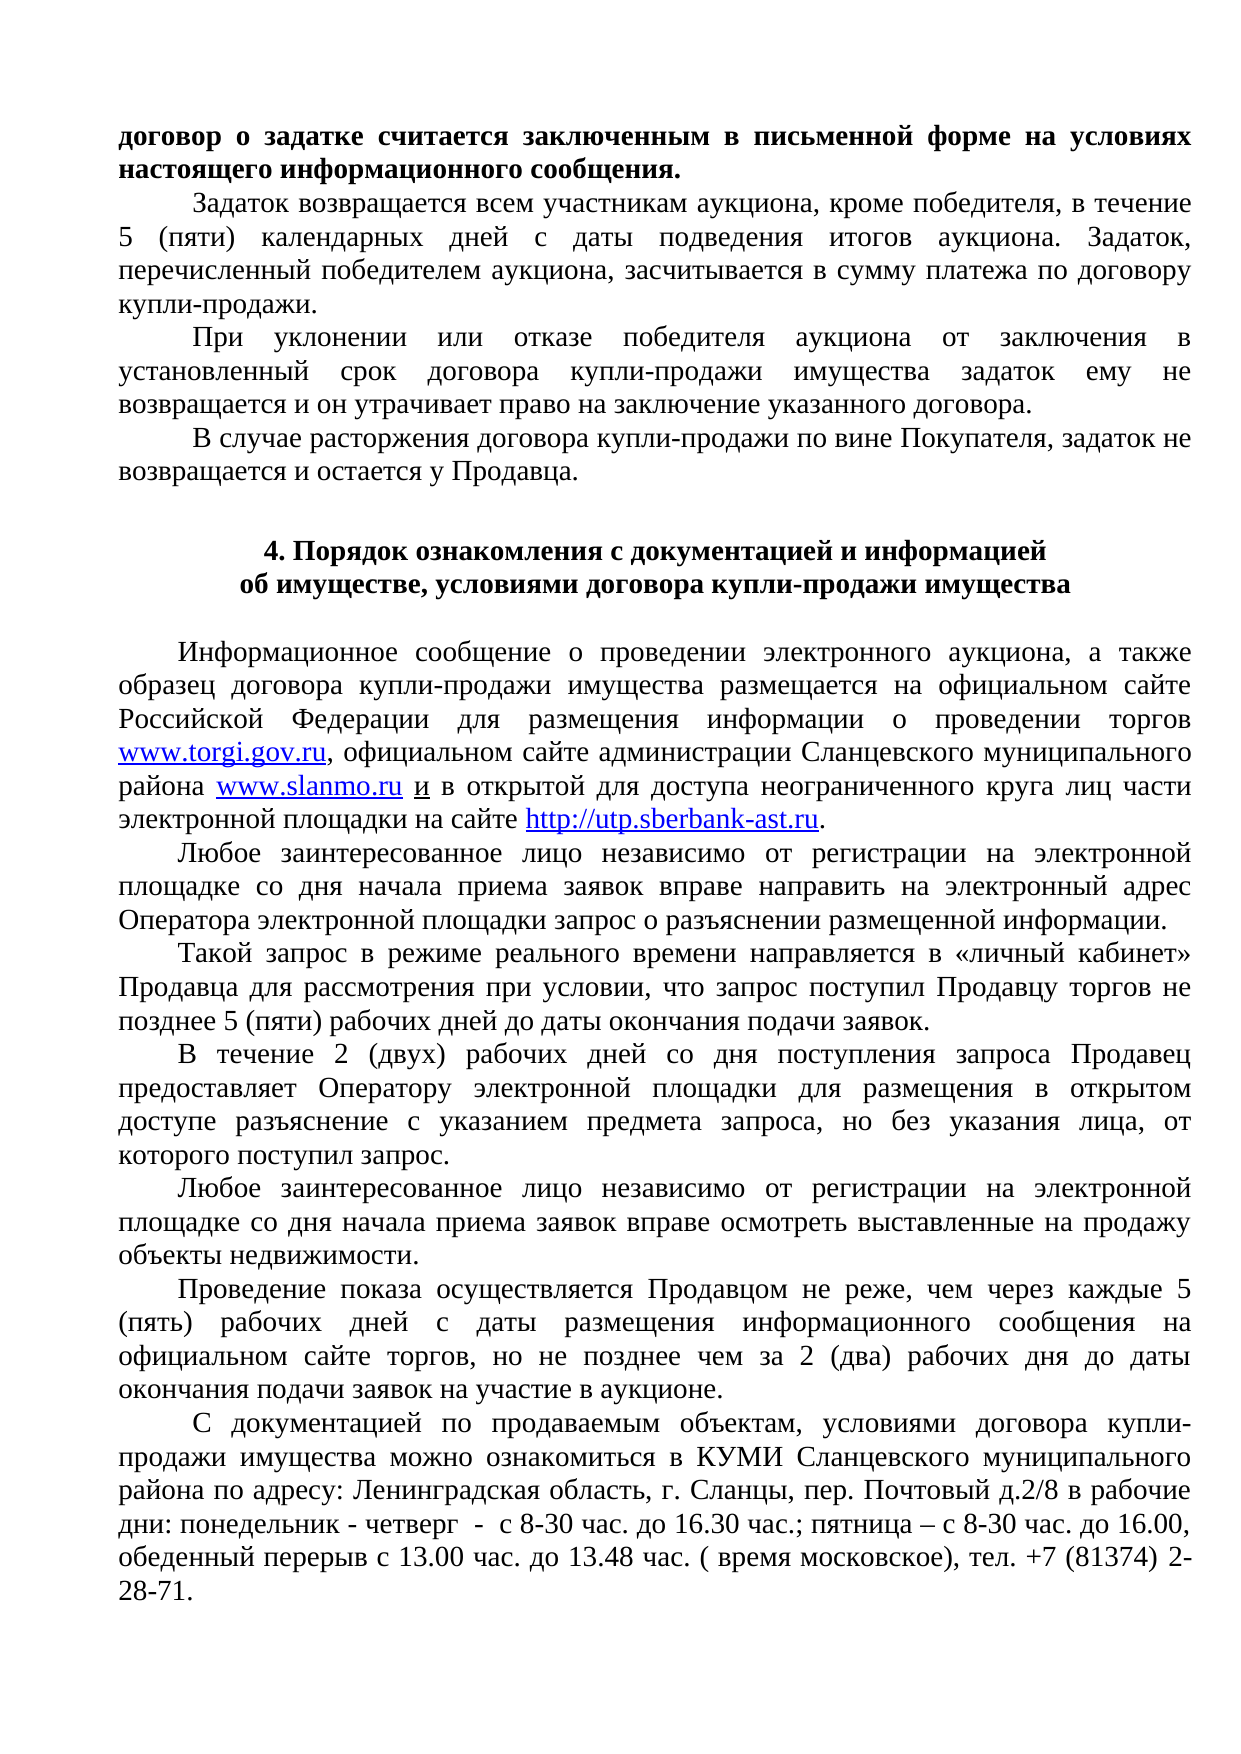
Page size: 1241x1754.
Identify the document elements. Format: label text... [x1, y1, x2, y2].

text 4. Порядок ознакомления с документацией и информацией [118, 533, 1192, 567]
text Любое заинтересованное лицо независимо от регистрации на электронной площадке со дня начала приема заявок вправе направить на электронный адрес Оператора электронной площадки запрос о разъяснении размещенной информации. [118, 835, 1192, 936]
text В течение 2 (двух) рабочих дней со дня поступления запроса Продавец предоставляет Оператору электронной площадки для размещения в открытом доступе разъяснение с указанием предмета запроса, но без указания лица, от которого поступил запрос. [118, 1036, 1192, 1170]
text Задаток возвращается всем участникам аукциона, кроме победителя, в течение 5 (пяти) календарных дней с даты подведения итогов аукциона. Задаток, перечисленный победителем аукциона, засчитывается в сумму платежа по договору купли-продажи. [118, 185, 1192, 319]
text В случае расторжения договора купли-продажи по вине Покупателя, задаток не возвращается и остается у Продавца. [118, 420, 1192, 487]
text Проведение показа осуществляется Продавцом не реже, чем через каждые 5 (пять) рабочих дней с даты размещения информационного сообщения на официальном сайте торгов, но не позднее чем за 2 (два) рабочих дня до даты окончания подачи заявок на участие в аукционе. [118, 1271, 1192, 1405]
text При уклонении или отказе победителя аукциона от заключения в установленный срок договора купли-продажи имущества задаток ему не возвращается и он утрачивает право на заключение указанного договора. [118, 319, 1192, 420]
text Информационное сообщение о проведении электронного аукциона, а также образец договора купли-продажи имущества размещается на официальном сайте Российской Федерации для размещения информации о проведении торгов www.torgi.gov.ru, официальном сайте администрации Сланцевского муниципального района wwwHYPERLINK "http://www.slanmo.ru/".HYPERLINK "http://www.slanmo.ru/"slanmoHYPERLINK "http://www.slanmo.ru/".HYPERLINK "http://www.slanmo.ru/"ru и в открытой для доступа неограниченного круга лиц части электронной площадки на сайте http://utp.sberbank-ast.ru. [118, 634, 1192, 835]
text договор о задатке считается заключенным в письменной форме на условиях настоящего информационного сообщения. [118, 118, 1192, 185]
text об имуществе, условиями договора купли-продажи имущества [118, 567, 1192, 600]
text Такой запрос в режиме реального времени направляется в «личный кабинет» Продавца для рассмотрения при условии, что запрос поступил Продавцу торгов не позднее 5 (пяти) рабочих дней до даты окончания подачи заявок. [118, 936, 1192, 1036]
text Любое заинтересованное лицо независимо от регистрации на электронной площадке со дня начала приема заявок вправе осмотреть выставленные на продажу объекты недвижимости. [118, 1170, 1192, 1271]
text С документацией по продаваемым объектам, условиями договора купли-продажи имущества можно ознакомиться в КУМИ Сланцевского муниципального района по адресу: Ленинградская область, г. Сланцы, пер. Почтовый д.2/8 в рабочие дни: понедельник - четверг - с 8-30 час. до 16.30 час.; пятница – с 8-30 час. до 16.00, обеденный перерыв с 13.00 час. до 13.48 час. ( время московское), тел. +7 (81374) 2-28-71. [118, 1405, 1192, 1606]
